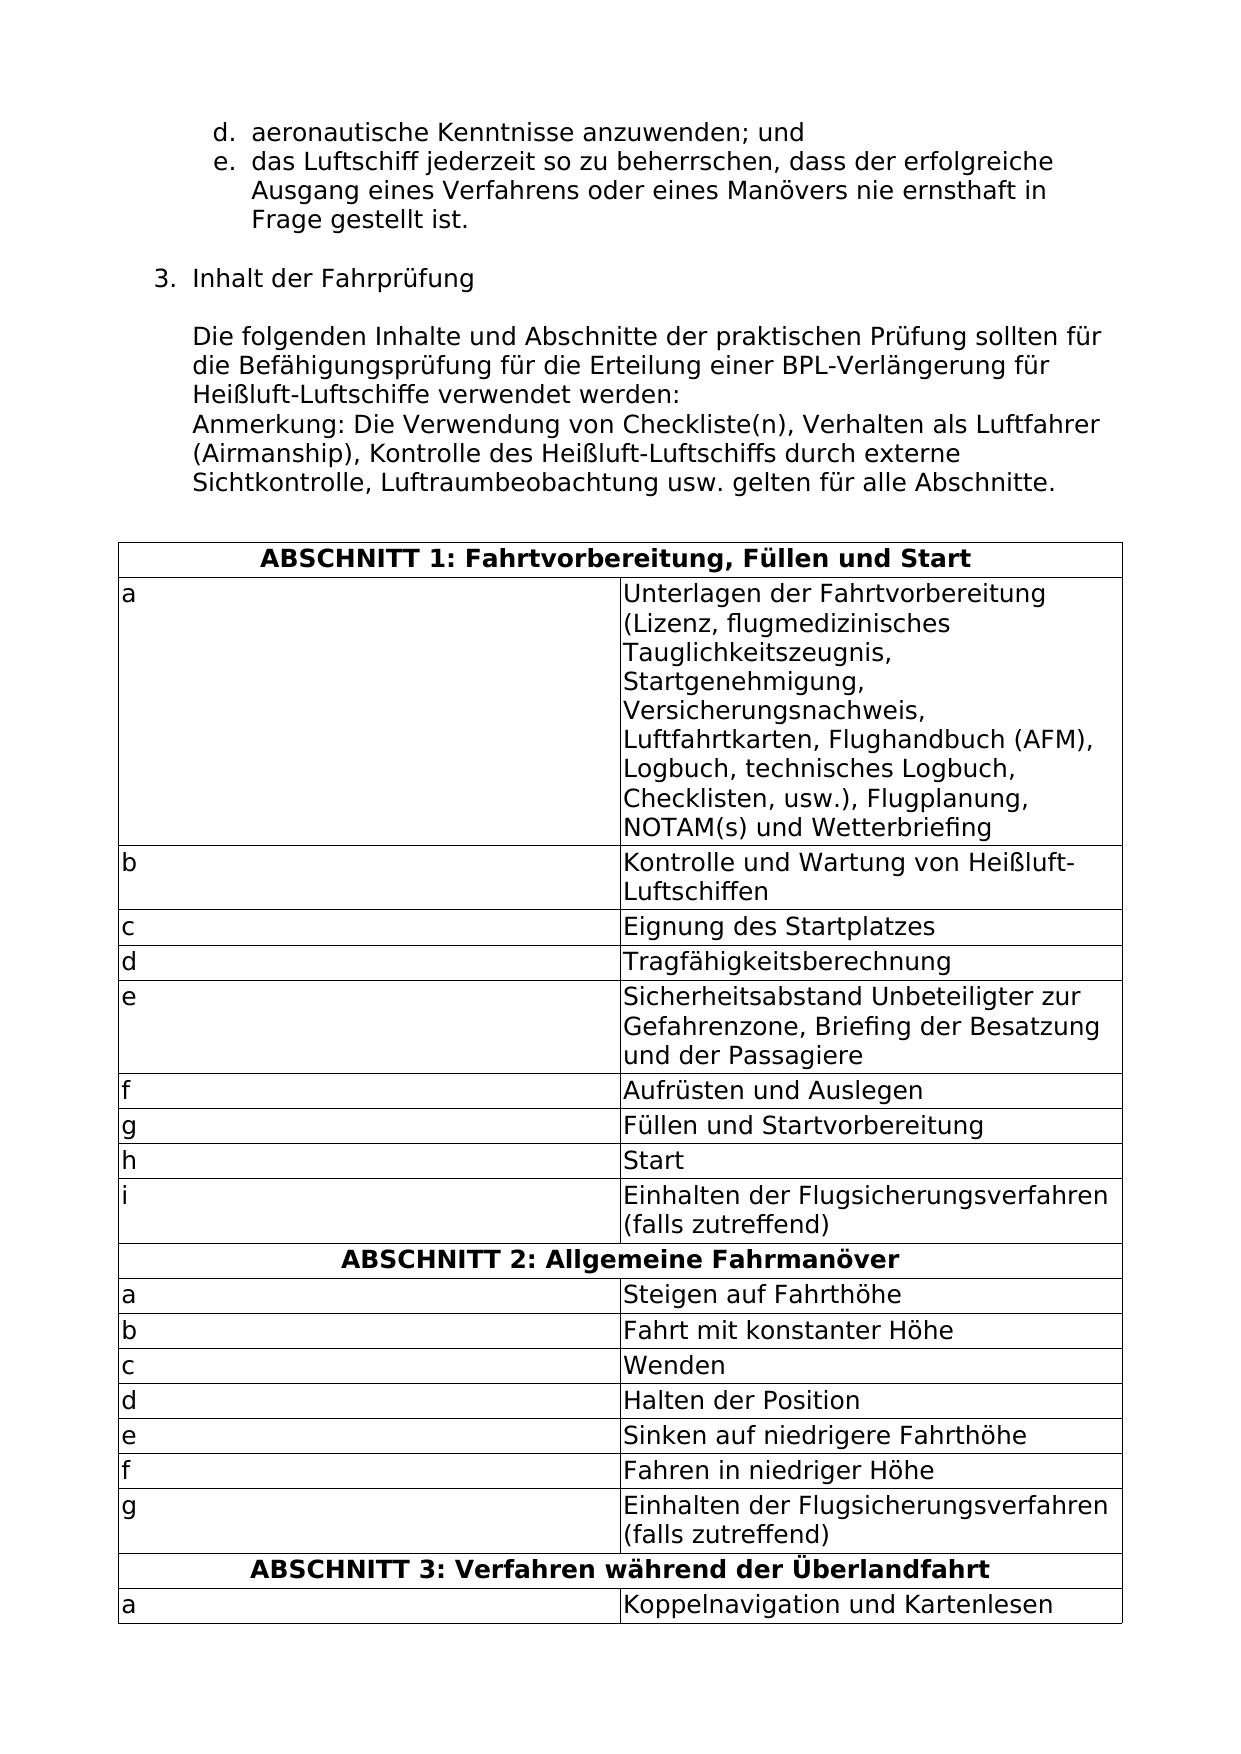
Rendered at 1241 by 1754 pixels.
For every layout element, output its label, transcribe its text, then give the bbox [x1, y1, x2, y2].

table_cell Unterlagen der Fahrtvorbereitung (Lizenz, flugmedizinisches Tauglichkeitszeugnis, Startgenehmigung, Versicherungsnachweis, Luftfahrtkarten, Flughandbuch (AFM), Logbuch, technisches Logbuch, Checklisten, usw.), Flugplanung, NOTAM(s) und Wetterbriefing [621, 578, 1122, 845]
table_cell d [119, 946, 620, 979]
table_cell a [119, 578, 620, 845]
table_cell a [119, 1589, 620, 1623]
table_cell Steigen auf Fahrthöhe [621, 1279, 1122, 1313]
table_cell Kontrolle und Wartung von Heißluft-Luftschiffen [621, 846, 1122, 909]
table_cell b [119, 1314, 620, 1348]
table_cell Tragfähigkeitsberechnung [621, 946, 1122, 979]
table_cell d [119, 1384, 620, 1418]
table_cell Sicherheitsabstand Unbeteiligter zur Gefahrenzone, Briefing der Besatzung und der Passagiere [621, 981, 1122, 1073]
table_cell g [119, 1489, 620, 1553]
list aeronautische Kenntnisse anzuwenden; und [236, 118, 1122, 147]
table_cell b [119, 846, 620, 909]
table_cell Halten der Position [621, 1384, 1122, 1418]
table_cell f [119, 1074, 620, 1108]
table_cell ABSCHNITT 2: Allgemeine Fahrmanöver [119, 1244, 1122, 1278]
table_cell h [119, 1144, 620, 1178]
table_cell Aufrüsten und Auslegen [621, 1074, 1122, 1108]
table_cell g [119, 1109, 620, 1143]
table_cell Fahren in niedriger Höhe [621, 1454, 1122, 1488]
table_cell ABSCHNITT 3: Verfahren während der Überlandfahrt [119, 1554, 1122, 1588]
table_cell Koppelnavigation und Kartenlesen [621, 1589, 1122, 1623]
table_cell Sinken auf niedrigere Fahrthöhe [621, 1419, 1122, 1453]
table_cell f [119, 1454, 620, 1488]
table_cell c [119, 1349, 620, 1383]
table_cell Eignung des Startplatzes [621, 910, 1122, 944]
table_cell Einhalten der Flugsicherungsverfahren (falls zutreffend) [621, 1179, 1122, 1243]
list Inhalt der Fahrprüfung Die folgenden Inhalte und Abschnitte der praktischen Prüfung sollten für die Befähigungsprüfung für die Erteilung einer BPL-Verlängerung für Heißluft-Luftschiffe verwendet werden: Anmerkung: Die Verwendung von Checkliste(n), Verhalten als Luftfahrer (Airmanship), Kontrolle des Heißluft-Luftschiffs durch externe Sichtkontrolle, Luftraumbeobachtung usw. gelten für alle Abschnitte. [177, 264, 1122, 497]
table_cell Einhalten der Flugsicherungsverfahren (falls zutreffend) [621, 1489, 1122, 1553]
table_cell Start [621, 1144, 1122, 1178]
table_cell i [119, 1179, 620, 1243]
table_cell Wenden [621, 1349, 1122, 1383]
table_cell Füllen und Startvorbereitung [621, 1109, 1122, 1143]
table_cell e [119, 1419, 620, 1453]
table_cell c [119, 910, 620, 944]
table_header ABSCHNITT 1: Fahrtvorbereitung, Füllen und Start [119, 543, 1122, 577]
table_cell Fahrt mit konstanter Höhe [621, 1314, 1122, 1348]
list das Luftschiff jederzeit so zu beherrschen, dass der erfolgreiche Ausgang eines Verfahrens oder eines Manövers nie ernsthaft in Frage gestellt ist. [236, 147, 1122, 264]
table_cell e [119, 981, 620, 1073]
table_cell a [119, 1279, 620, 1313]
